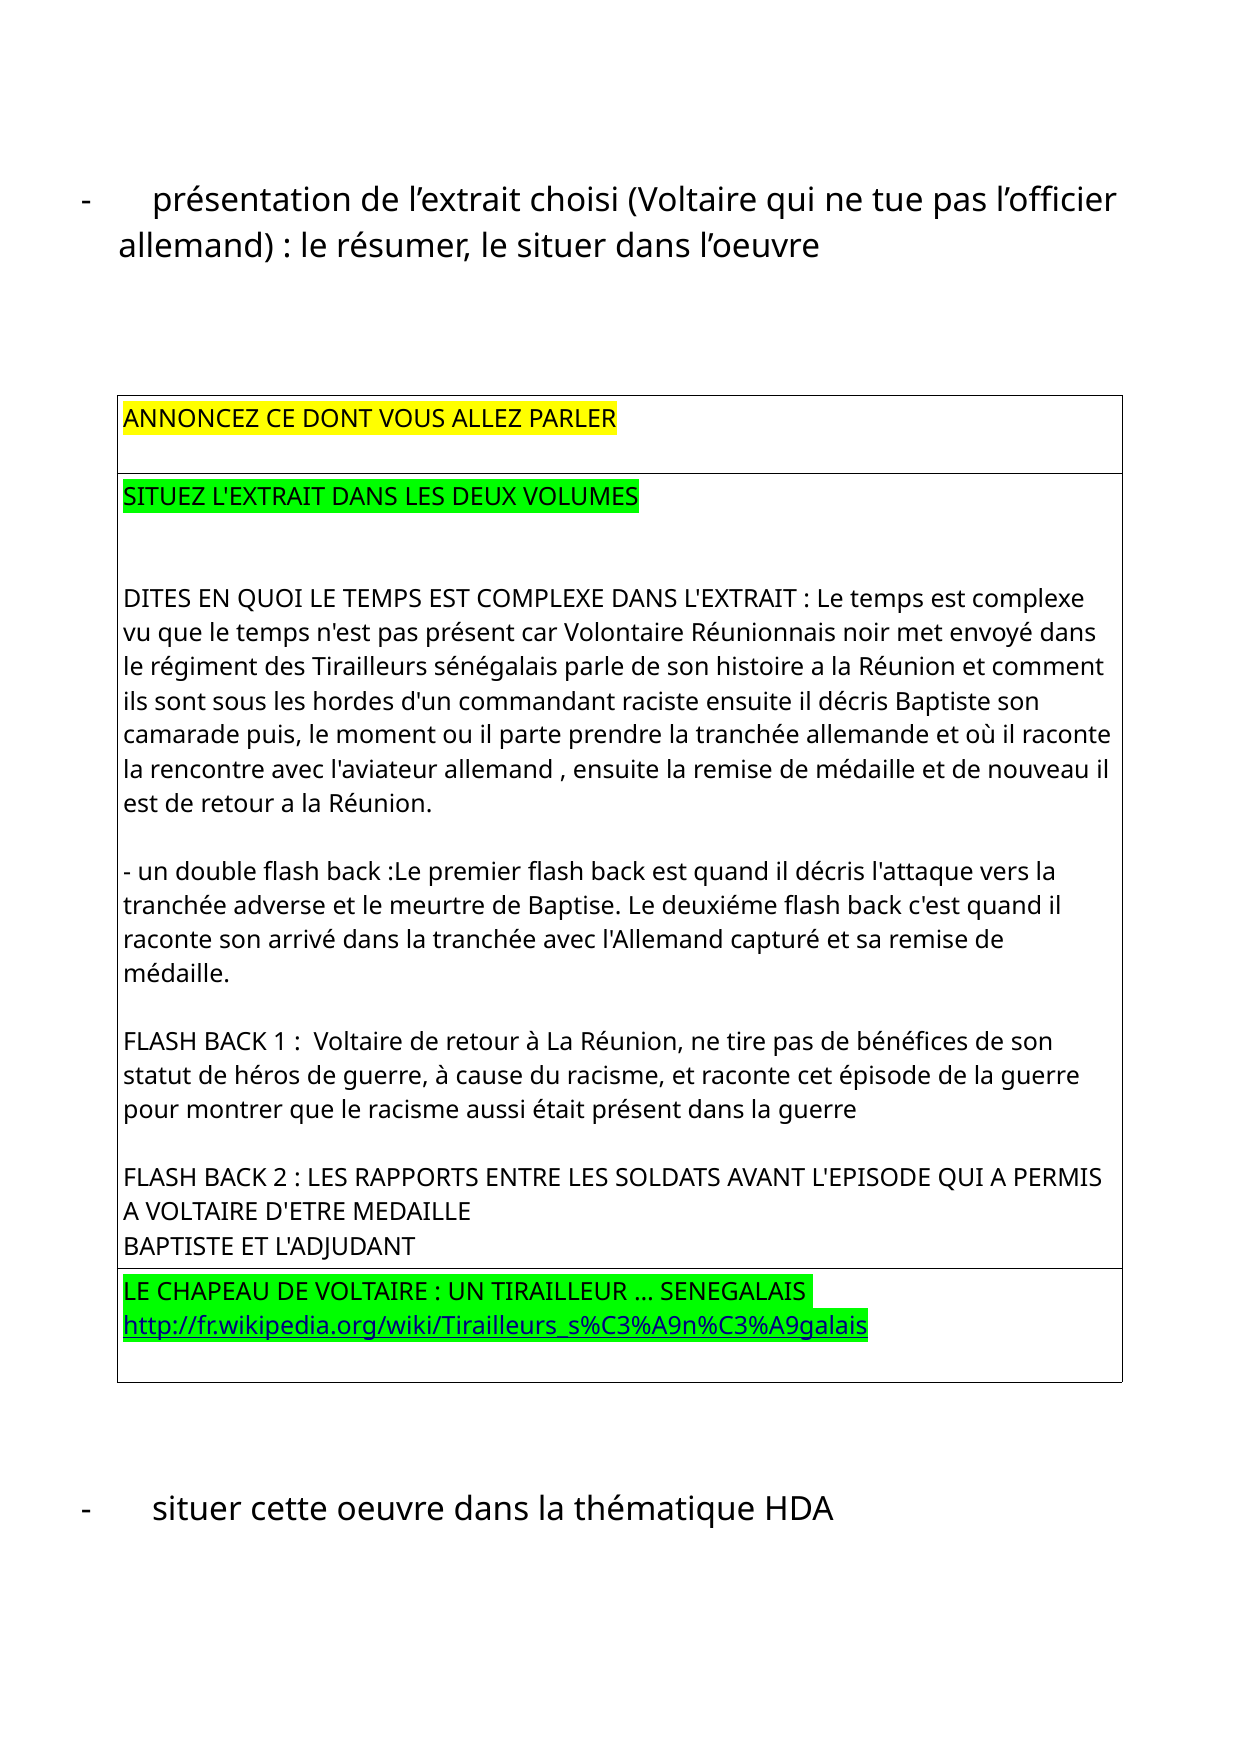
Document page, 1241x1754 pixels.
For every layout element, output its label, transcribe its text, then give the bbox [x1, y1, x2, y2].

table_cell SITUEZ L'EXTRAIT DANS LES DEUX VOLUMES DITES EN QUOI LE TEMPS EST COMPLEXE DANS L'EXTRAIT : Le temps est complexe vu que le temps n'est pas présent car Volontaire Réunionnais noir met envoyé dans le régiment des Tirailleurs sénégalais parle de son histoire a la Réunion et comment ils sont sous les hordes d'un commandant raciste ensuite il décris Baptiste son camarade puis, le moment ou il parte prendre la tranchée allemande et où il raconte la rencontre avec l'aviateur allemand , ensuite la remise de médaille et de nouveau il est de retour a la Réunion. - un double flash back :Le premier flash back est quand il décris l'attaque vers la tranchée adverse et le meurtre de Baptise. Le deuxiéme flash back c'est quand il raconte son arrivé dans la tranchée avec l'Allemand capturé et sa remise de médaille. FLASH BACK 1 : Voltaire de retour à La Réunion, ne tire pas de bénéfices de son statut de héros de guerre, à cause du racisme, et raconte cet épisode de la guerre pour montrer que le racisme aussi était présent dans la guerre FLASH BACK 2 : LES RAPPORTS ENTRE LES SOLDATS AVANT L'EPISODE QUI A PERMIS A VOLTAIRE D'ETRE MEDAILLE BAPTISTE ET L'ADJUDANT [118, 474, 1122, 1268]
text - situer cette oeuvre dans la thématique HDA [81, 1485, 1122, 1531]
text - présentation de l’extrait choisi (Voltaire qui ne tue pas l’officier allemand) : le résumer, le situer dans l’oeuvre [81, 176, 1122, 267]
table_cell LE CHAPEAU DE VOLTAIRE : UN TIRAILLEUR … SENEGALAIS http://fr.wikipedia.org/wiki/Tirailleurs_s%C3%A9n%C3%A9galais [118, 1269, 1122, 1382]
table_header ANNONCEZ CE DONT VOUS ALLEZ PARLER [118, 396, 1122, 473]
